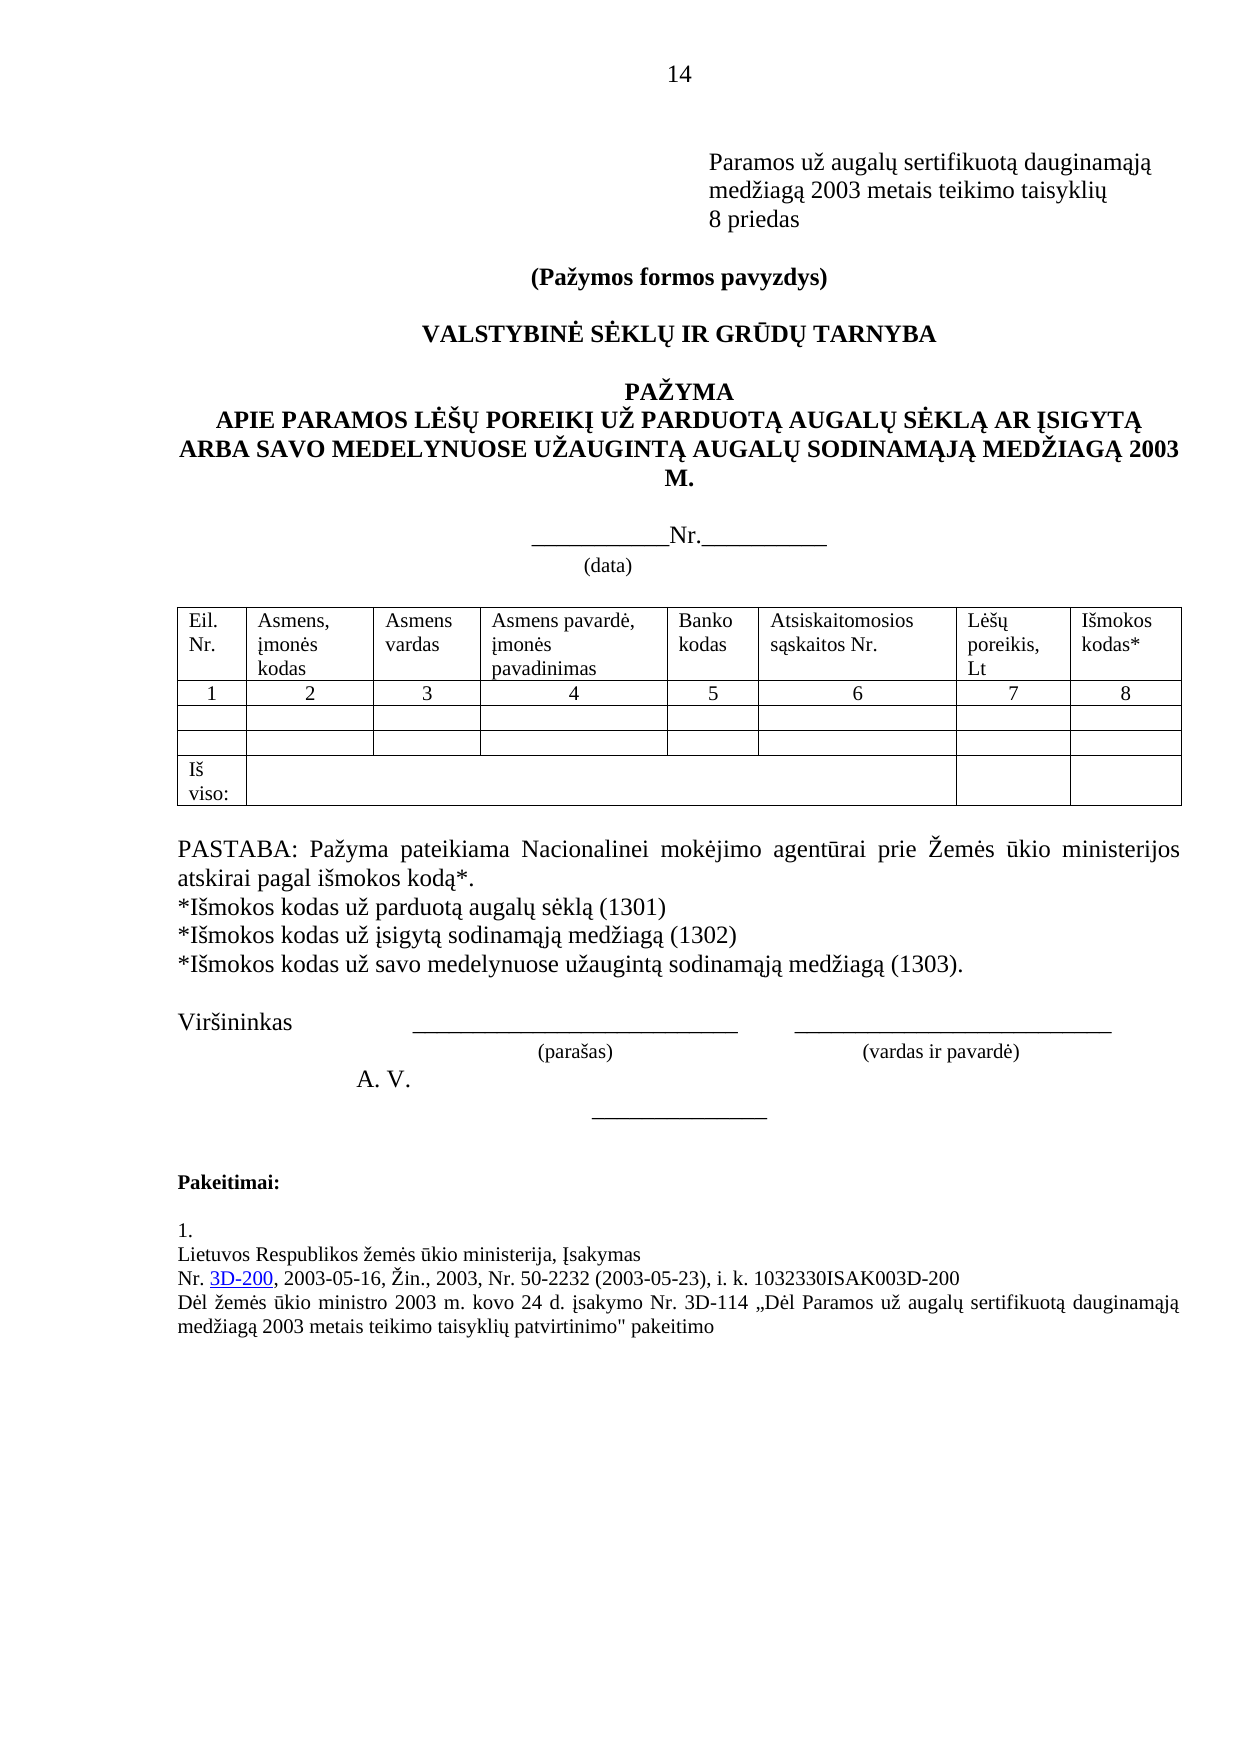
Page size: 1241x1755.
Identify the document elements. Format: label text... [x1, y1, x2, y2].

text ______________ [177, 1093, 1181, 1122]
text 1. [177, 1218, 1181, 1242]
table_cell [1071, 756, 1181, 804]
table_cell 5 [668, 681, 758, 705]
text (data) [177, 549, 1181, 578]
text *Išmokos kodas už įsigytą sodinamąją medžiagą (1302) [177, 921, 1181, 949]
table_cell 7 [957, 681, 1070, 705]
table_cell [957, 731, 1070, 755]
text APIE PARAMOS LĖŠŲ POREIKĮ UŽ PARDUOTĄ AUGALŲ SĖKLĄ AR ĮSIGYTĄ [177, 406, 1181, 434]
table_cell [247, 731, 373, 755]
table_cell [481, 706, 667, 730]
table_header Asmens pavardė, įmonės pavadinimas [481, 608, 667, 680]
table_cell [759, 731, 956, 755]
text (parašas) (vardas ir pavardė) [177, 1036, 1181, 1064]
table_header Banko kodas [668, 608, 758, 680]
text *Išmokos kodas už parduotą augalų sėklą (1301) [177, 892, 1181, 921]
table_cell [1071, 731, 1181, 755]
text ARBA SAVO MEDELYNUOSE UŽAUGINTĄ AUGALŲ SODINAMĄJĄ MEDŽIAGĄ 2003 M. [177, 434, 1181, 492]
table_cell [247, 706, 373, 730]
table_cell 2 [247, 681, 373, 705]
text *Išmokos kodas už savo medelynuose užaugintą sodinamąją medžiagą (1303). [177, 949, 1181, 978]
text Lietuvos Respublikos žemės ūkio ministerija, Įsakymas [177, 1242, 1181, 1266]
table_cell [374, 731, 480, 755]
text PAŽYMA [177, 377, 1181, 406]
table_cell [668, 731, 758, 755]
table_cell [957, 706, 1070, 730]
table_cell [957, 756, 1070, 804]
table_cell 8 [1071, 681, 1181, 705]
table_cell [178, 706, 246, 730]
text medžiagą 2003 metais teikimo taisyklių [177, 176, 1181, 204]
text Dėl žemės ūkio ministro 2003 m. kovo 24 d. įsakymo Nr. 3D-114 „Dėl Paramos už augalų sertifikuotą dauginamąją medžiagą 2003 metais teikimo taisyklių patvirtinimo" pakeitimo [177, 1290, 1181, 1338]
table_header Atsiskaitomosios sąskaitos Nr. [759, 608, 956, 680]
table_cell [759, 706, 956, 730]
table_cell Iš viso: [178, 756, 246, 804]
table_cell [668, 706, 758, 730]
table_header Išmokos kodas* [1071, 608, 1181, 680]
text PASTABA: Pažyma pateikiama Nacionalinei mokėjimo agentūrai prie Žemės ūkio ministerijos atskirai pagal išmokos kodą*. [177, 834, 1181, 892]
table_header Eil. Nr. [178, 608, 246, 680]
table_header Asmens vardas [374, 608, 480, 680]
table_cell [1071, 706, 1181, 730]
table_cell [374, 706, 480, 730]
table_header Lėšų poreikis, Lt [957, 608, 1070, 680]
table_header Asmens, įmonės kodas [247, 608, 373, 680]
table_cell 6 [759, 681, 956, 705]
text Pakeitimai: [177, 1170, 1181, 1194]
table_cell 1 [178, 681, 246, 705]
text ___________Nr.__________ [177, 521, 1181, 549]
text 8 priedas [177, 204, 1181, 233]
table_cell [481, 731, 667, 755]
table_cell 3 [374, 681, 480, 705]
text Nr. 3D-200, 2003-05-16, Žin., 2003, Nr. 50-2232 (2003-05-23), i. k. 1032330ISAK003D-200 [177, 1266, 1181, 1290]
text VALSTYBINĖ SĖKLŲ IR GRŪDŲ TARNYBA [177, 319, 1181, 348]
text A. V. [177, 1064, 1181, 1093]
table_cell [247, 756, 956, 804]
text (Pažymos formos pavyzdys) [177, 262, 1181, 291]
table_cell 4 [481, 681, 667, 705]
text Viršininkas [177, 1007, 1181, 1036]
table_cell [178, 731, 246, 755]
text Paramos už augalų sertifikuotą dauginamąją [177, 147, 1181, 176]
